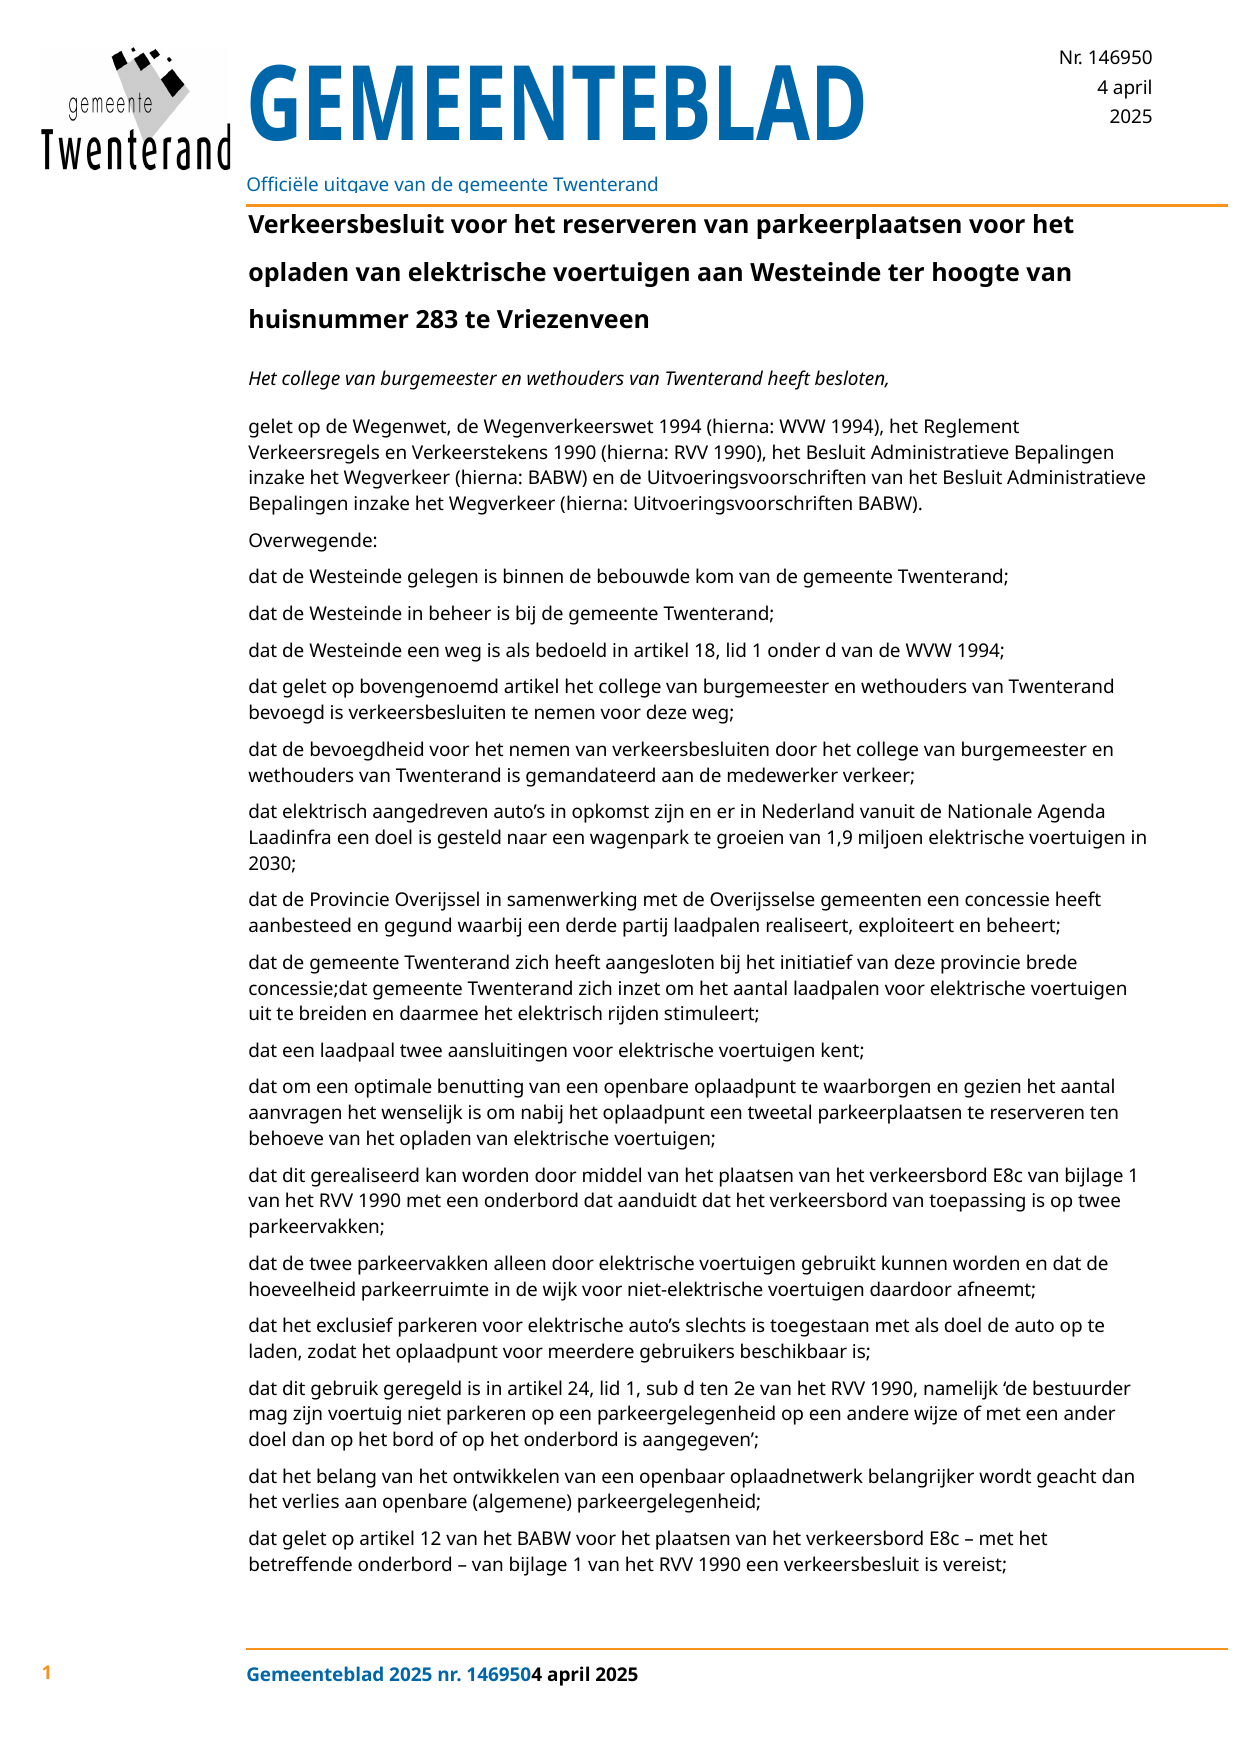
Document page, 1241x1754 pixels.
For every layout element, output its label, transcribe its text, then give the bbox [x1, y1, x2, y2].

text Verkeersbesluit voor het reserveren van parkeerplaatsen voor het opladen van elektrische voertuigen aan Westeinde ter hoogte van huisnummer 283 te Vriezenveen [248, 207, 1152, 336]
text dat de Westeinde gelegen is binnen de bebouwde kom van de gemeente Twenterand; [248, 564, 1152, 589]
text dat om een optimale benutting van een openbare oplaadpunt te waarborgen en gezien het aantal aanvragen het wenselijk is om nabij het oplaadpunt een tweetal parkeerplaatsen te reserveren ten behoeve van het opladen van elektrische voertuigen; [248, 1074, 1152, 1151]
text Overwegende: [248, 527, 1152, 553]
text gelet op de Wegenwet, de Wegenverkeerswet 1994 (hierna: WVW 1994), het Reglement Verkeersregels en Verkeerstekens 1990 (hierna: RVV 1990), het Besluit Administratieve Bepalingen inzake het Wegverkeer (hierna: BABW) en de Uitvoeringsvoorschriften van het Besluit Administratieve Bepalingen inzake het Wegverkeer (hierna: Uitvoeringsvoorschriften BABW). [248, 413, 1152, 516]
text dat het exclusief parkeren voor elektrische auto’s slechts is toegestaan met als doel de auto op te laden, zodat het oplaadpunt voor meerdere gebruikers beschikbaar is; [248, 1312, 1152, 1364]
text dat dit gerealiseerd kan worden door middel van het plaatsen van het verkeersbord E8c van bijlage 1 van het RVV 1990 met een onderbord dat aanduidt dat het verkeersbord van toepassing is op twee parkeervakken; [248, 1162, 1152, 1239]
text dat de gemeente Twenterand zich heeft aangesloten bij het initiatief van deze provincie brede concessie;dat gemeente Twenterand zich inzet om het aantal laadpalen voor elektrische voertuigen uit te breiden en daarmee het elektrisch rijden stimuleert; [248, 949, 1152, 1026]
text dat gelet op artikel 12 van het BABW voor het plaatsen van het verkeersbord E8c – met het betreffende onderbord – van bijlage 1 van het RVV 1990 een verkeersbesluit is vereist; [248, 1525, 1152, 1577]
text dat de twee parkeervakken alleen door elektrische voertuigen gebruikt kunnen worden en dat de hoeveelheid parkeerruimte in de wijk voor niet-elektrische voertuigen daardoor afneemt; [248, 1250, 1152, 1301]
text dat een laadpaal twee aansluitingen voor elektrische voertuigen kent; [248, 1037, 1152, 1063]
text dat het belang van het ontwikkelen van een openbaar oplaadnetwerk belangrijker wordt geacht dan het verlies aan openbare (algemene) parkeergelegenheid; [248, 1463, 1152, 1514]
text dat gelet op bovengenoemd artikel het college van burgemeester en wethouders van Twenterand bevoegd is verkeersbesluiten te nemen voor deze weg; [248, 674, 1152, 725]
text dat de Westeinde in beheer is bij de gemeente Twenterand; [248, 600, 1152, 626]
picture [41, 47, 231, 172]
text dat dit gebruik geregeld is in artikel 24, lid 1, sub d ten 2e van het RVV 1990, namelijk ‘de bestuurder mag zijn voertuig niet parkeren op een parkeergelegenheid op een andere wijze of met een ander doel dan op het bord of op het onderbord is aangegeven’; [248, 1375, 1152, 1452]
text Het college van burgemeester en wethouders van Twenterand heeft besloten, [248, 366, 1152, 391]
text dat elektrisch aangedreven auto’s in opkomst zijn en er in Nederland vanuit de Nationale Agenda Laadinfra een doel is gesteld naar een wagenpark te groeien van 1,9 miljoen elektrische voertuigen in 2030; [248, 798, 1152, 876]
text dat de Westeinde een weg is als bedoeld in artikel 18, lid 1 onder d van de WVW 1994; [248, 637, 1152, 663]
text dat de Provincie Overijssel in samenwerking met de Overijsselse gemeenten een concessie heeft aanbesteed en gegund waarbij een derde partij laadpalen realiseert, exploiteert en beheert; [248, 887, 1152, 938]
text dat de bevoegdheid voor het nemen van verkeersbesluiten door het college van burgemeester en wethouders van Twenterand is gemandateerd aan de medewerker verkeer; [248, 736, 1152, 787]
